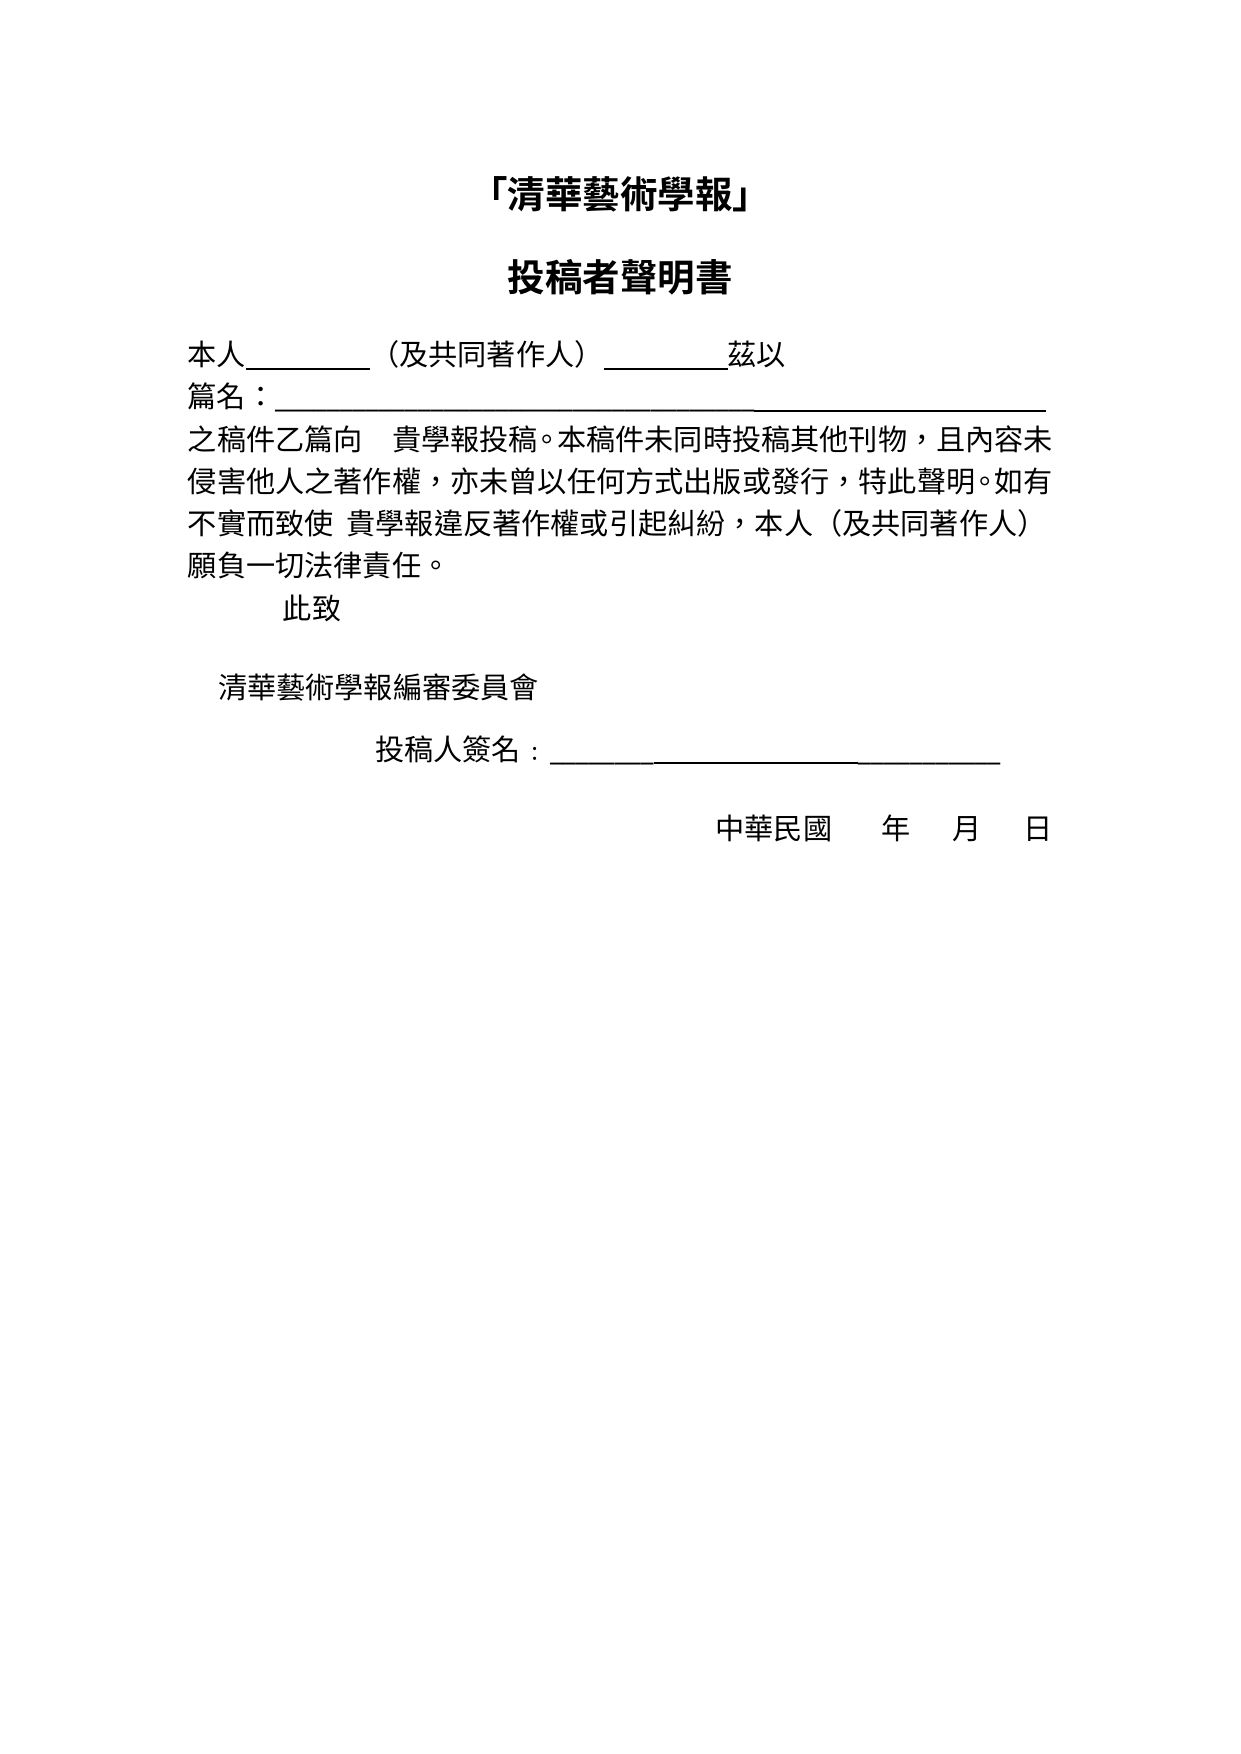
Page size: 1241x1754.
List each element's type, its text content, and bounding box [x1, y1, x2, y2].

text 之稿件乙篇向 貴學報投稿。本稿件未同時投稿其他刊物，且內容未侵害他人之著作權，亦未曾以任何方式出版或發行，特此聲明。如有不實而致使 貴學報違反著作權或引起糾紛，本人（及共同著作人）願負一切法律責任。 [188, 416, 1053, 585]
text 清華藝術學報編審委員會 [187, 665, 1053, 707]
text 本人 （及共同著作人） 茲以 [187, 331, 1053, 374]
subtitle 「清華藝術學報」 [187, 164, 1053, 219]
text 篇名：_____________________________________ [187, 374, 1053, 416]
text 中華民國 年 月 日 [187, 806, 1053, 848]
subtitle 投稿者聲明書 [187, 248, 1053, 302]
text 投稿人簽名﹕________ ___________ [187, 726, 1053, 768]
text 此致 [188, 585, 1053, 627]
